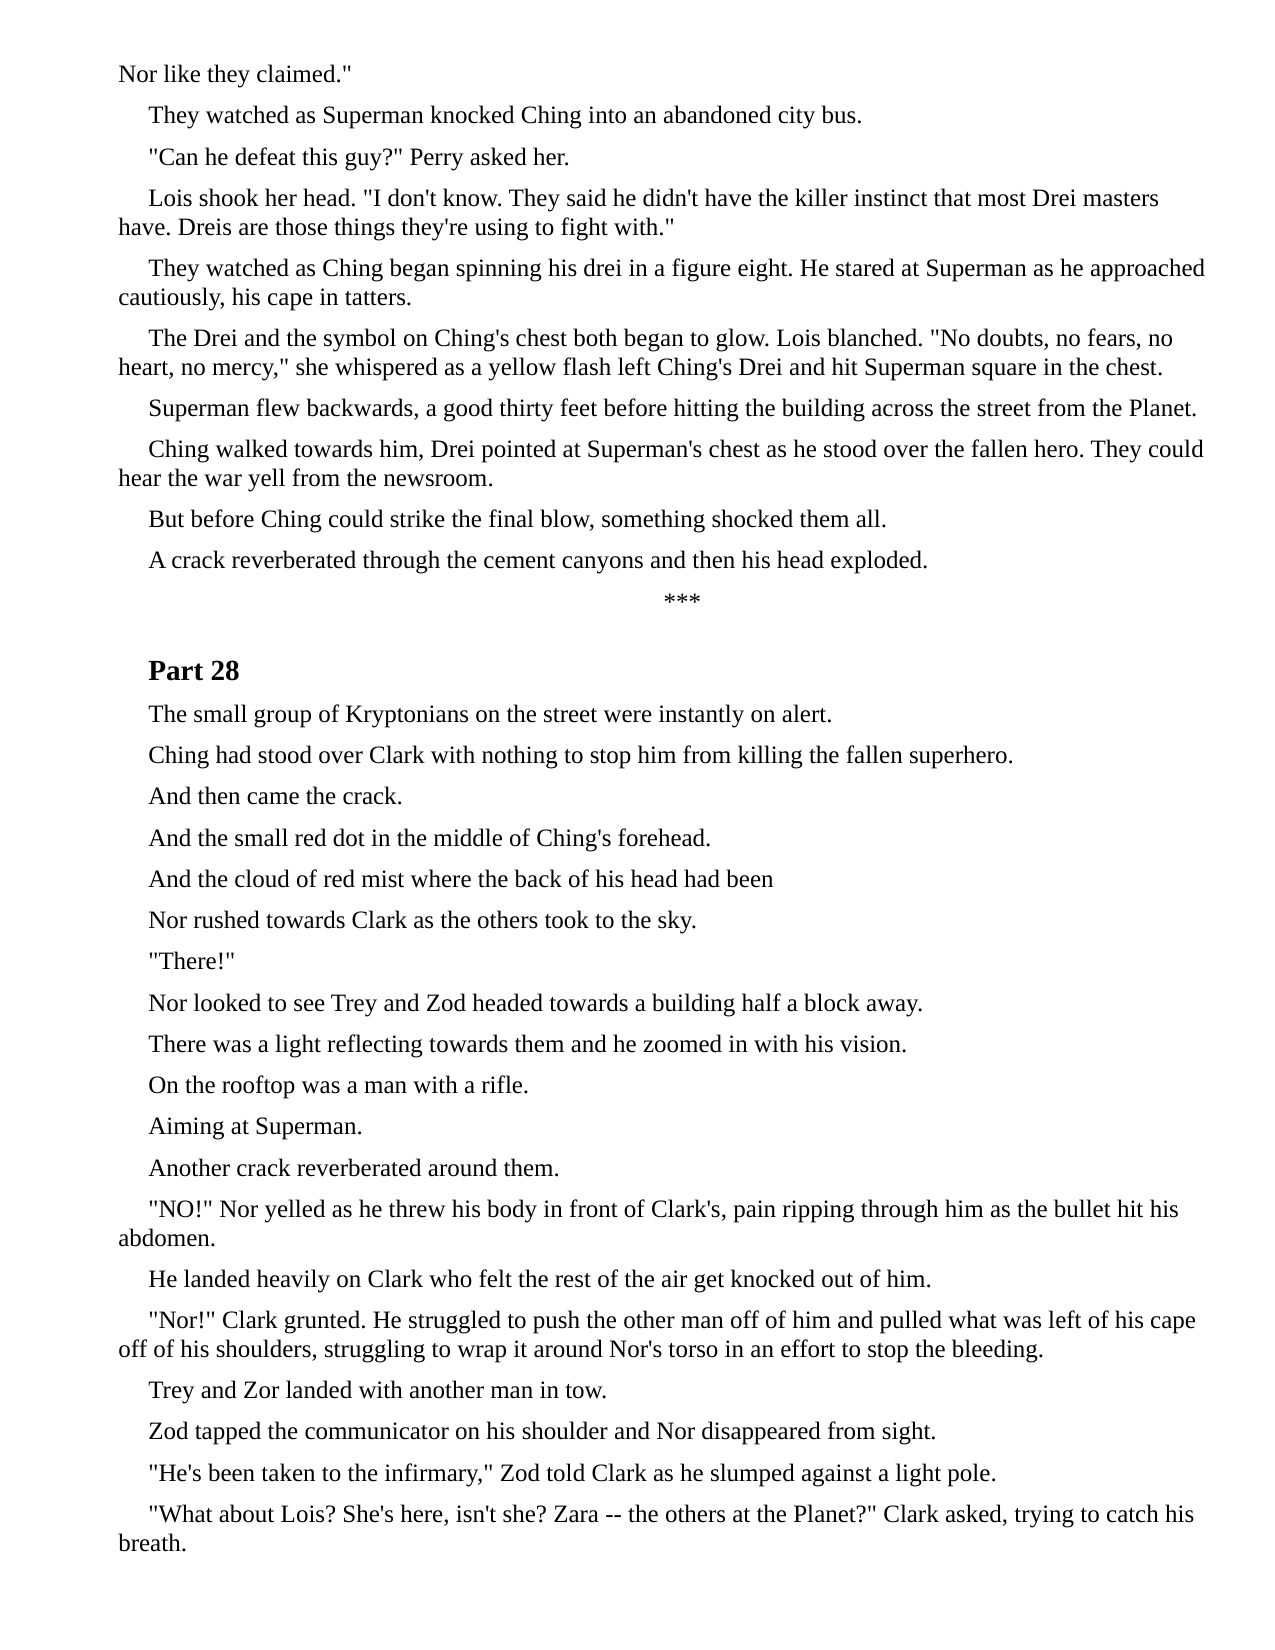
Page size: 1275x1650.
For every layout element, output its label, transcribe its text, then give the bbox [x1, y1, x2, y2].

text "He's been taken to the infirmary," Zod told Clark as he slumped against a light pole. [118, 1458, 1216, 1486]
text "What about Lois? She's here, isn't she? Zara -- the others at the Planet?" Clark asked, trying to catch his breath. [118, 1499, 1216, 1556]
text Nor looked to see Trey and Zod headed towards a building half a block away. [118, 988, 1216, 1016]
text The Drei and the symbol on Ching's chest both began to glow. Lois blanched. "No doubts, no fears, no heart, no mercy," she whispered as a yellow flash left Ching's Drei and hit Superman square in the chest. [118, 323, 1216, 380]
text Nor rushed towards Clark as the others took to the sky. [118, 905, 1216, 934]
text Zod tapped the communicator on his shoulder and Nor disappeared from sight. [118, 1416, 1216, 1445]
text Ching walked towards him, Drei pointed at Superman's chest as he stood over the fallen hero. They could hear the war yell from the newsroom. [118, 434, 1216, 492]
text Nor like they claimed." [118, 59, 1216, 88]
text And then came the crack. [118, 781, 1216, 810]
text Ching had stood over Clark with nothing to stop him from killing the fallen superhero. [118, 740, 1216, 769]
text "Nor!" Clark grunted. He struggled to push the other man off of him and pulled what was left of his cape off of his shoulders, struggling to wrap it around Nor's torso in an effort to stop the bleeding. [118, 1305, 1216, 1363]
text Aiming at Superman. [118, 1111, 1216, 1140]
text The small group of Kryptonians on the street were instantly on alert. [118, 699, 1216, 728]
text They watched as Superman knocked Ching into an abandoned city bus. [118, 100, 1216, 129]
text And the small red dot in the middle of Ching's forehead. [118, 823, 1216, 851]
text On the rooftop was a man with a rifle. [118, 1070, 1216, 1099]
text They watched as Ching began spinning his drei in a figure eight. He stared at Superman as he approached cautiously, his cape in tatters. [118, 253, 1216, 310]
text Trey and Zor landed with another man in tow. [118, 1375, 1216, 1404]
text Lois shook her head. "I don't know. They said he didn't have the killer instinct that most Drei masters have. Dreis are those things they're using to fight with." [118, 183, 1216, 240]
subtitle Part 28 [118, 653, 1216, 686]
text "There!" [118, 946, 1216, 975]
text There was a light reflecting towards them and he zoomed in with his vision. [118, 1029, 1216, 1058]
text A crack reverberated through the cement canyons and then his head exploded. [118, 545, 1216, 574]
text *** [118, 587, 1216, 615]
text But before Ching could strike the final blow, something shocked them all. [118, 504, 1216, 533]
text "Can he defeat this guy?" Perry asked her. [118, 142, 1216, 170]
text "NO!" Nor yelled as he threw his body in front of Clark's, pain ripping through him as the bullet hit his abdomen. [118, 1194, 1216, 1251]
text He landed heavily on Clark who felt the rest of the air get knocked out of him. [118, 1264, 1216, 1293]
text Another crack reverberated around them. [118, 1153, 1216, 1181]
text And the cloud of red mist where the back of his head had been [118, 864, 1216, 893]
text Superman flew backwards, a good thirty feet before hitting the building across the street from the Planet. [118, 393, 1216, 422]
